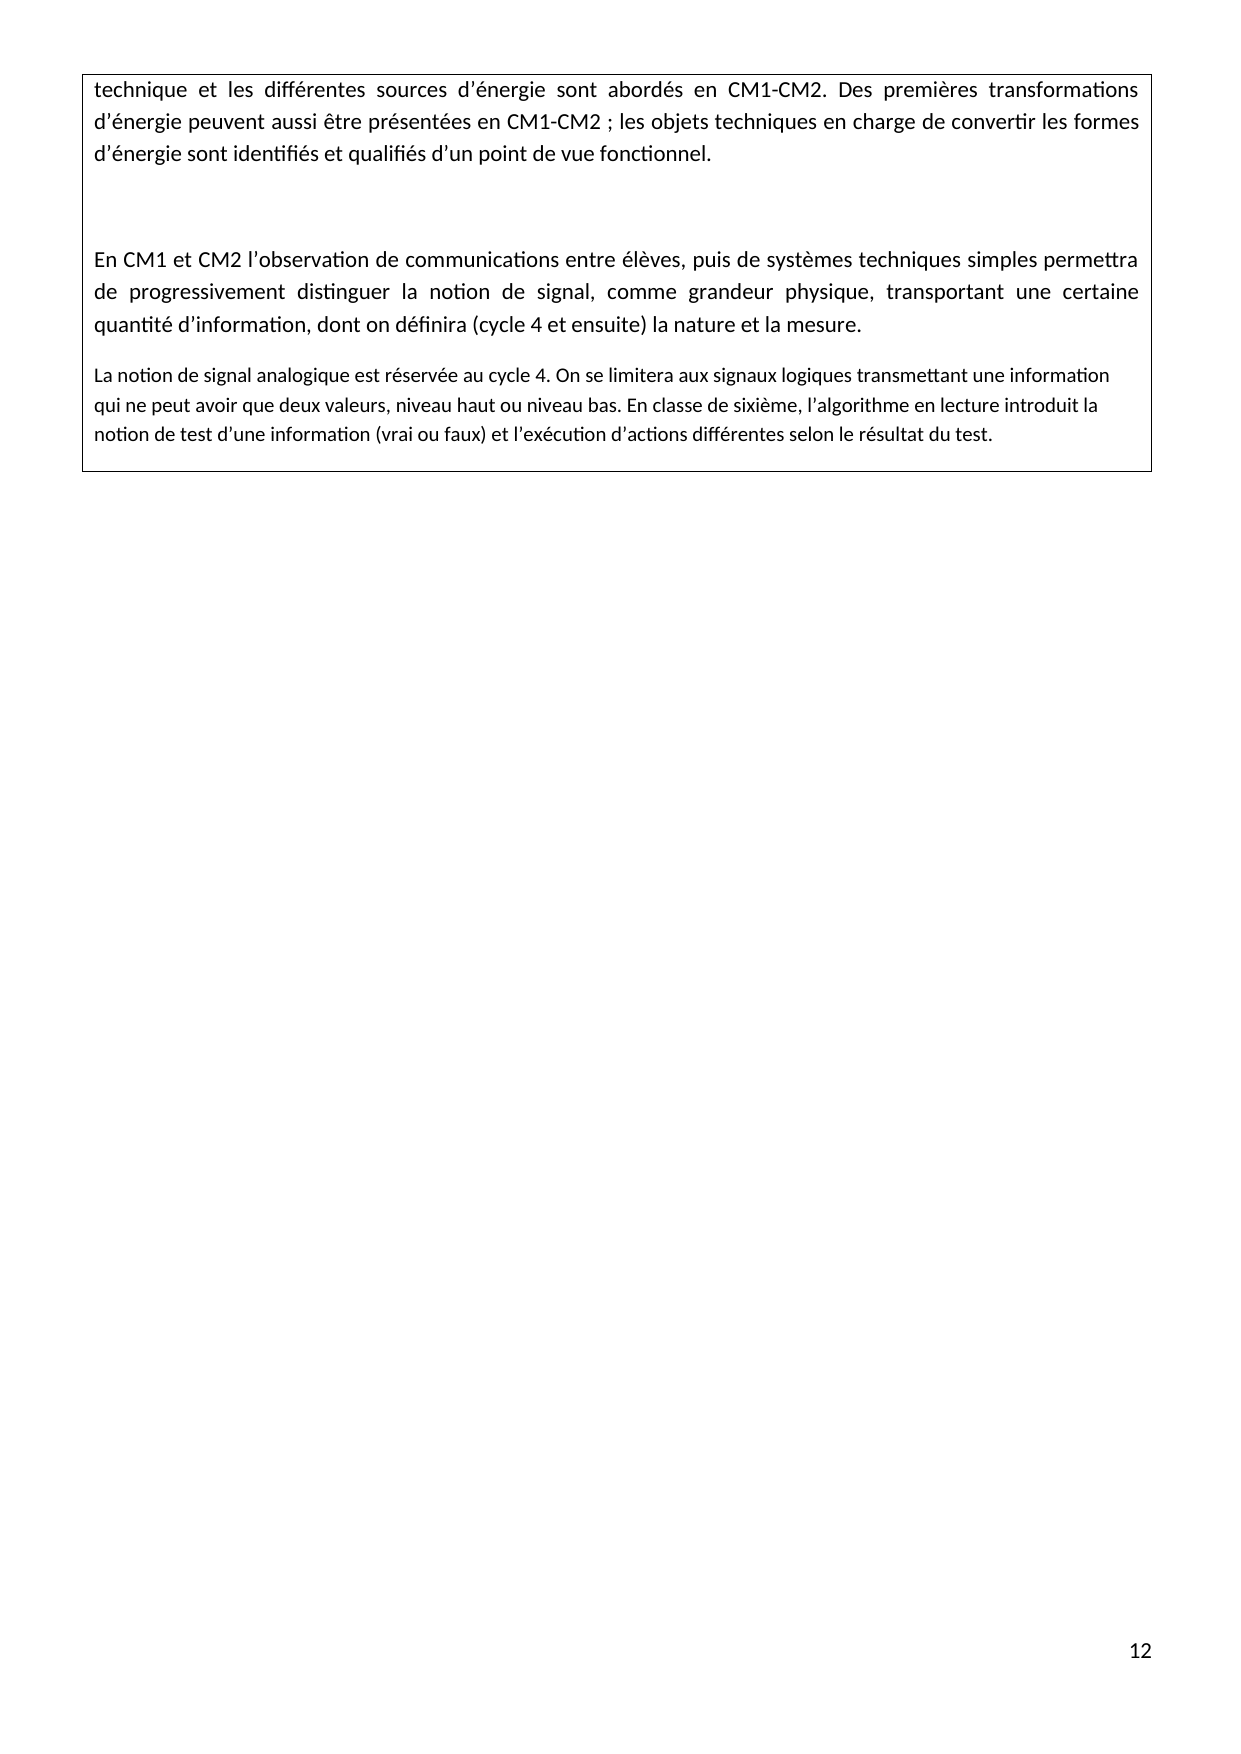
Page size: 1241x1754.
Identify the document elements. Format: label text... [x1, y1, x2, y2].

table_cell technique et les différentes sources d’énergie sont abordés en CM1-CM2. Des premières transformations d’énergie peuvent aussi être présentées en CM1-CM2 ; les objets techniques en charge de convertir les formes d’énergie sont identifiés et qualifiés d’un point de vue fonctionnel. En CM1 et CM2 l’observation de communications entre élèves, puis de systèmes techniques simples permettra de progressivement distinguer la notion de signal, comme grandeur physique, transportant une certaine quantité d’information, dont on définira (cycle 4 et ensuite) la nature et la mesure. La notion de signal analogique est réservée au cycle 4. On se limitera aux signaux logiques transmettant une information qui ne peut avoir que deux valeurs, niveau haut ou niveau bas. En classe de sixième, l’algorithme en lecture introduit la notion de test d’une information (vrai ou faux) et l’exécution d’actions différentes selon le résultat du test. [83, 75, 1151, 471]
